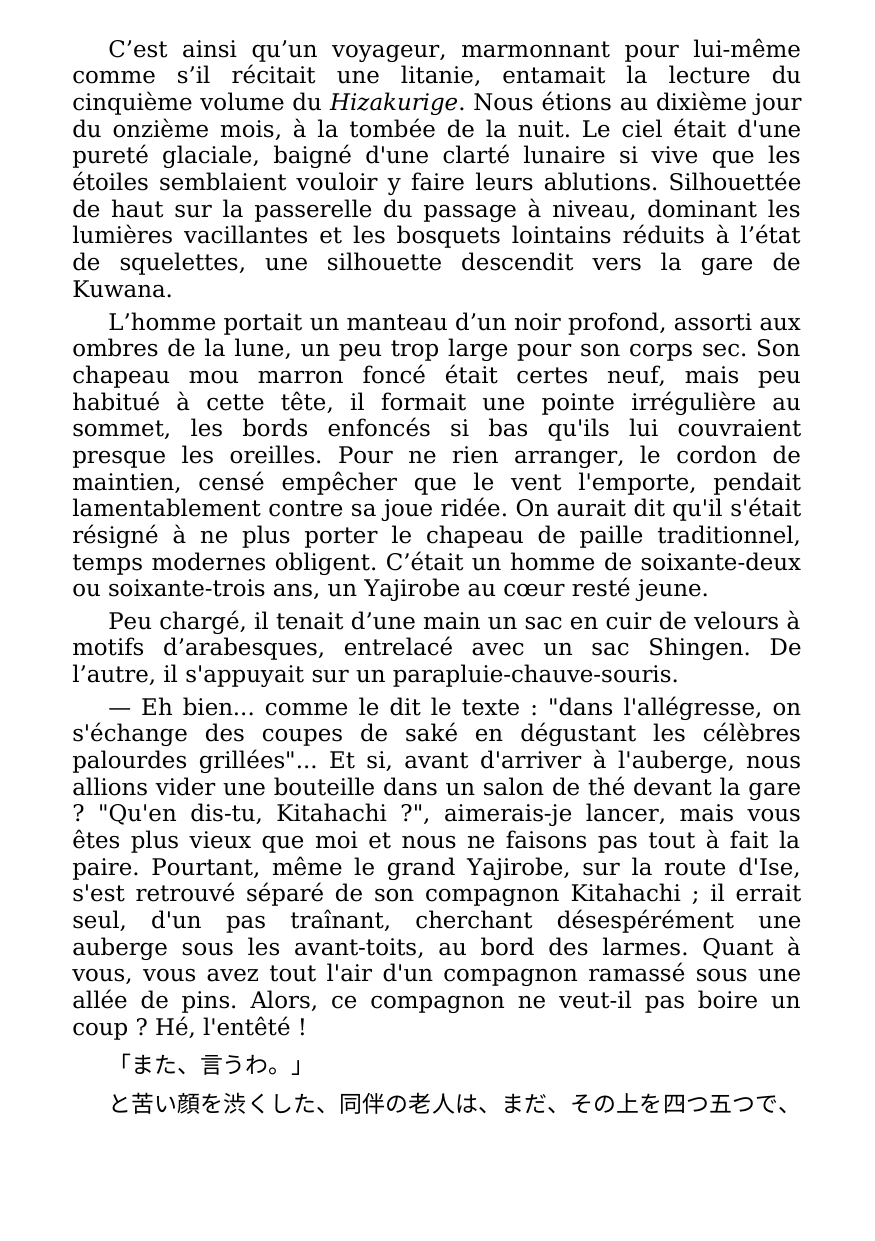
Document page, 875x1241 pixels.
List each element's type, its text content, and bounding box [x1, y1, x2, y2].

text と苦い顔を渋くした、同伴の老人は、まだ、その上を四つ五つで、 [72, 1086, 802, 1119]
text Peu chargé, il tenait d’une main un sac en cuir de velours à motifs d’arabesques, entrelacé avec un sac Shingen. De l’autre, il s'appuyait sur un parapluie-chauve-souris. [72, 608, 802, 688]
text C’est ainsi qu’un voyageur, marmonnant pour lui-même comme s’il récitait une litanie, entamait la lecture du cinquième volume du Hizakurige. Nous étions au dixième jour du onzième mois, à la tombée de la nuit. Le ciel était d'une pureté glaciale, baigné d'une clarté lunaire si vive que les étoiles semblaient vouloir y faire leurs ablutions. Silhouettée de haut sur la passerelle du passage à niveau, dominant les lumières vacillantes et les bosquets lointains réduits à l’état de squelettes, une silhouette descendit vers la gare de Kuwana. [72, 36, 802, 303]
text — Eh bien... comme le dit le texte : "dans l'allégresse, on s'échange des coupes de saké en dégustant les célèbres palourdes grillées"... Et si, avant d'arriver à l'auberge, nous allions vider une bouteille dans un salon de thé devant la gare ? "Qu'en dis-tu, Kitahachi ?", aimerais-je lancer, mais vous êtes plus vieux que moi et nous ne faisons pas tout à fait la paire. Pourtant, même le grand Yajirobe, sur la route d'Ise, s'est retrouvé séparé de son compagnon Kitahachi ; il errait seul, d'un pas traînant, cherchant désespérément une auberge sous les avant-toits, au bord des larmes. Quant à vous, vous avez tout l'air d'un compagnon ramassé sous une allée de pins. Alors, ce compagnon ne veut-il pas boire un coup ? Hé, l'entêté ! [72, 694, 802, 1041]
text L’homme portait un manteau d’un noir profond, assorti aux ombres de la lune, un peu trop large pour son corps sec. Son chapeau mou marron foncé était certes neuf, mais peu habitué à cette tête, il formait une pointe irrégulière au sommet, les bords enfoncés si bas qu'ils lui couvraient presque les oreilles. Pour ne rien arranger, le cordon de maintien, censé empêcher que le vent l'emporte, pendait lamentablement contre sa joue ridée. On aurait dit qu'il s'était résigné à ne plus porter le chapeau de paille traditionnel, temps modernes obligent. C’était un homme de soixante-deux ou soixante-trois ans, un Yajirobe au cœur resté jeune. [72, 309, 802, 602]
text 「また、言うわ。」 [72, 1046, 802, 1080]
